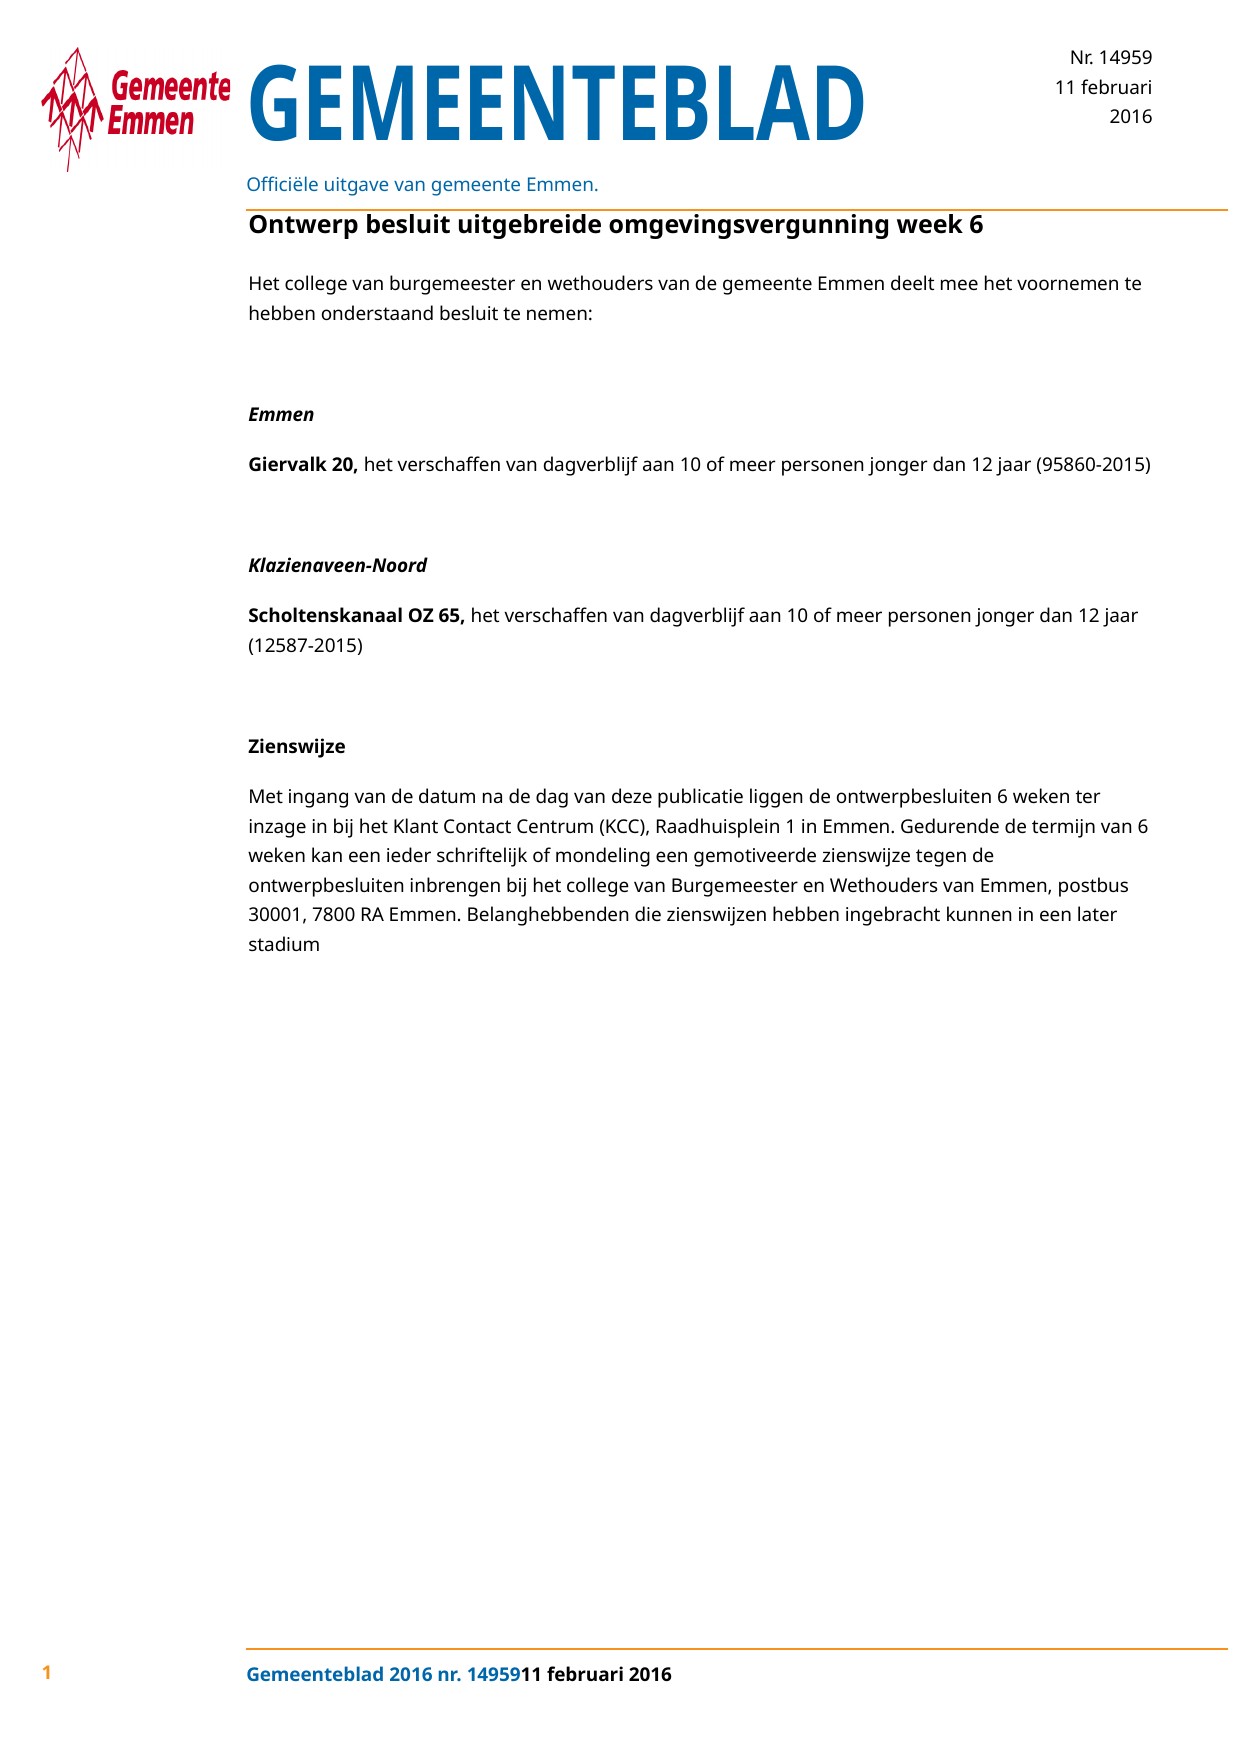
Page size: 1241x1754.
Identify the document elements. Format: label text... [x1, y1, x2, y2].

picture [41, 47, 231, 172]
text Het college van burgemeester en wethouders van de gemeente Emmen deelt mee het voornemen te hebben onderstaand besluit te nemen: [248, 270, 1152, 326]
text Scholtenskanaal OZ 65, het verschaffen van dagverblijf aan 10 of meer personen jonger dan 12 jaar (12587-2015) [248, 602, 1152, 658]
text Zienswijze [248, 733, 1152, 758]
text Emmen [248, 401, 1152, 426]
text Klazienaveen-Noord [248, 552, 1152, 578]
text Giervalk 20, het verschaffen van dagverblijf aan 10 of meer personen jonger dan 12 jaar (95860-2015) [248, 451, 1152, 477]
text Met ingang van de datum na de dag van deze publicatie liggen de ontwerpbesluiten 6 weken ter inzage in bij het Klant Contact Centrum (KCC), Raadhuisplein 1 in Emmen. Gedurende de termijn van 6 weken kan een ieder schrifte­lijk of mondeling een gemo­ti­veerde zienswijze tegen de ontwerpbesluiten inbrengen bij het college van Burge­meester en Wethouders van Emmen, postbus 30001, 7800 RA Emmen. Belanghebbenden die zienswijzen hebben ingebracht kunnen in een later stadium [248, 783, 1152, 957]
text Ontwerp besluit uitgebreide omgevingsvergunning week 6 [248, 211, 1152, 241]
